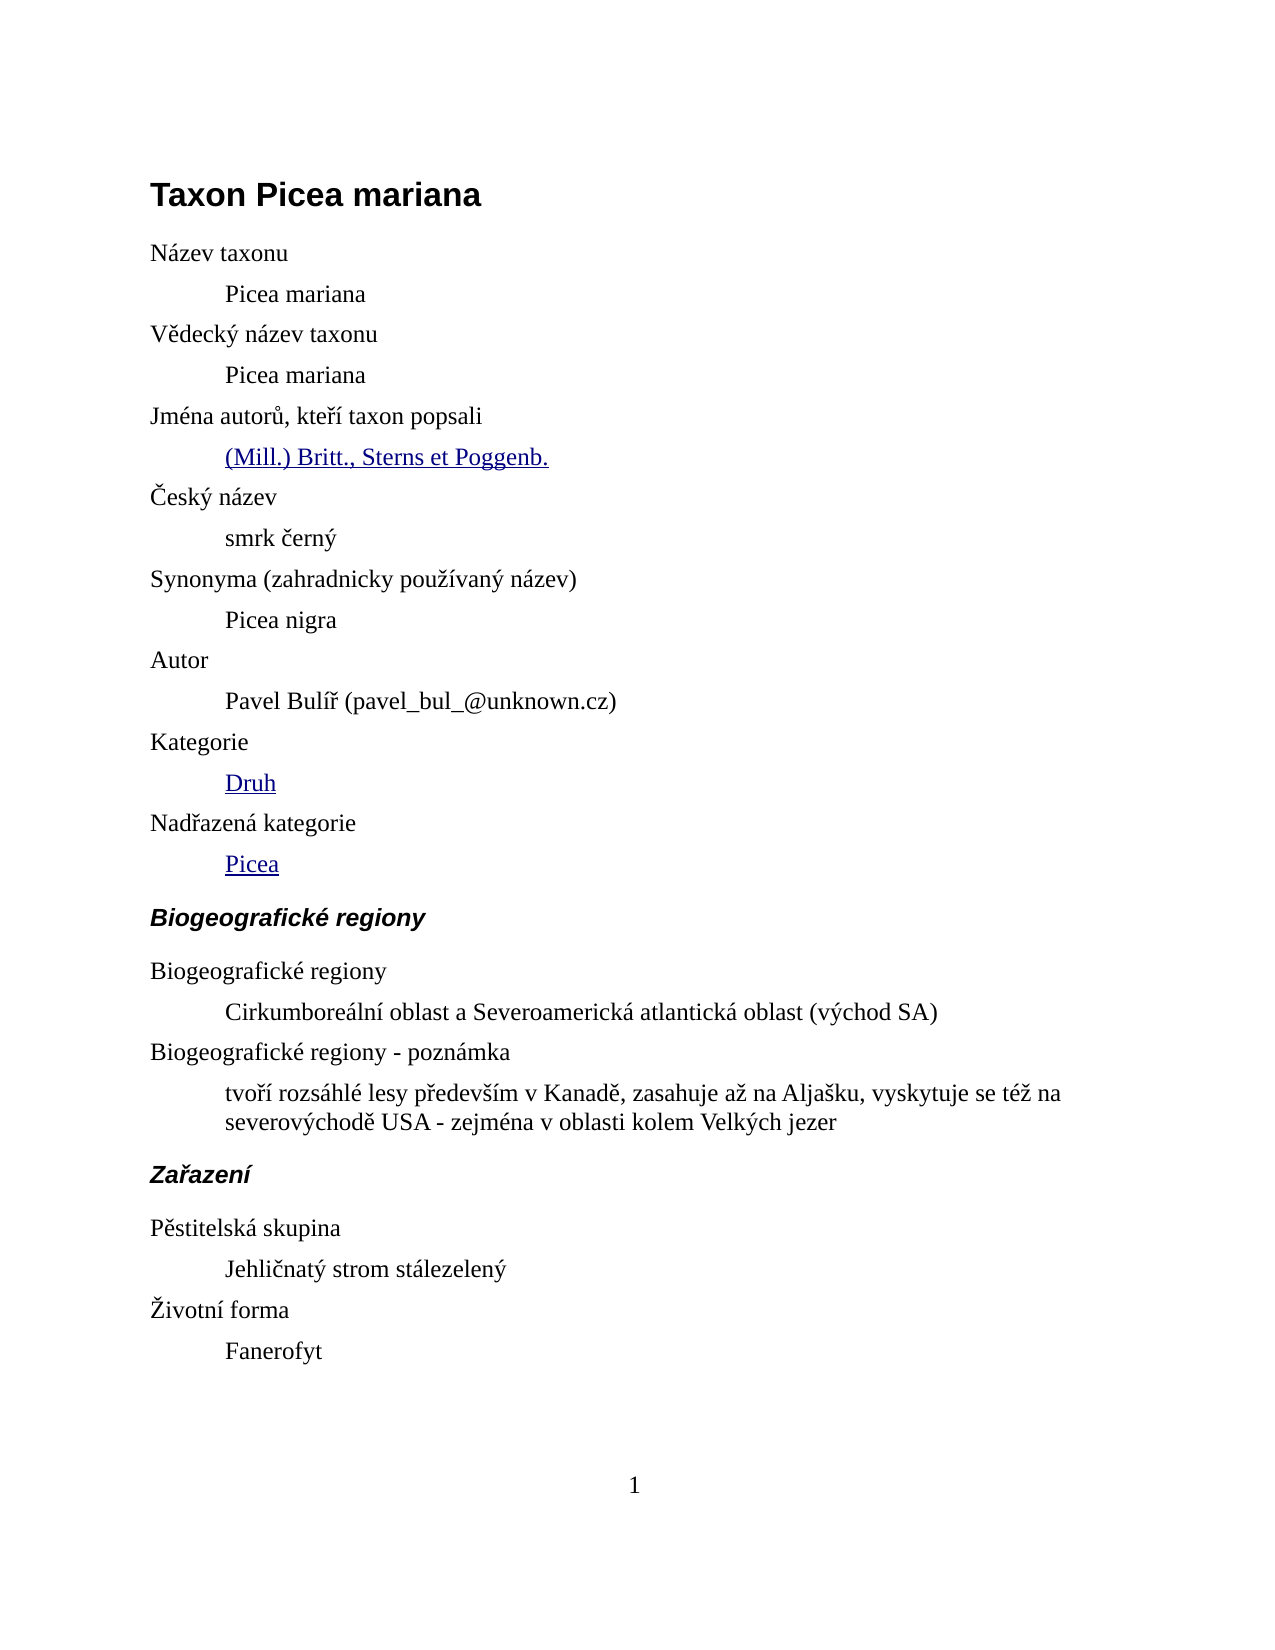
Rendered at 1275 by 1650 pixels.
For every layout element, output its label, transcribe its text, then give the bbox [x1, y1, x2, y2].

text Picea mariana [225, 360, 1125, 389]
text Kategorie [150, 727, 1125, 756]
text Biogeografické regiony - poznámka [150, 1037, 1125, 1066]
text Picea mariana [225, 279, 1125, 308]
subtitle Zařazení [150, 1161, 1125, 1189]
text (Mill.) Britt., Sterns et Poggenb. [225, 442, 1125, 471]
text Autor [150, 645, 1125, 674]
text Český název [150, 482, 1125, 511]
text Picea [225, 849, 1125, 878]
text Nadřazená kategorie [150, 808, 1125, 837]
text Druh [225, 768, 1125, 796]
text Název taxonu [150, 238, 1125, 267]
text Životní forma [150, 1295, 1125, 1324]
text Jména autorů, kteří taxon popsali [150, 401, 1125, 430]
text tvoří rozsáhlé lesy především v Kanadě, zasahuje až na Aljašku, vyskytuje se též na severovýchodě USA - zejména v oblasti kolem Velkých jezer [225, 1078, 1125, 1136]
text Pavel Bulíř (pavel_bul_@unknown.cz) [225, 686, 1125, 715]
text Pěstitelská skupina [150, 1213, 1125, 1242]
text Synonyma (zahradnicky používaný název) [150, 564, 1125, 593]
text Vědecký název taxonu [150, 319, 1125, 348]
subtitle Taxon Picea mariana [150, 175, 1125, 214]
subtitle Biogeografické regiony [150, 903, 1125, 931]
text Jehličnatý strom stálezelený [225, 1254, 1125, 1283]
text Cirkumboreální oblast a Severoamerická atlantická oblast (východ SA) [225, 997, 1125, 1025]
text Picea nigra [225, 605, 1125, 633]
text Biogeografické regiony [150, 956, 1125, 984]
text smrk černý [225, 523, 1125, 552]
text Fanerofyt [225, 1336, 1125, 1364]
